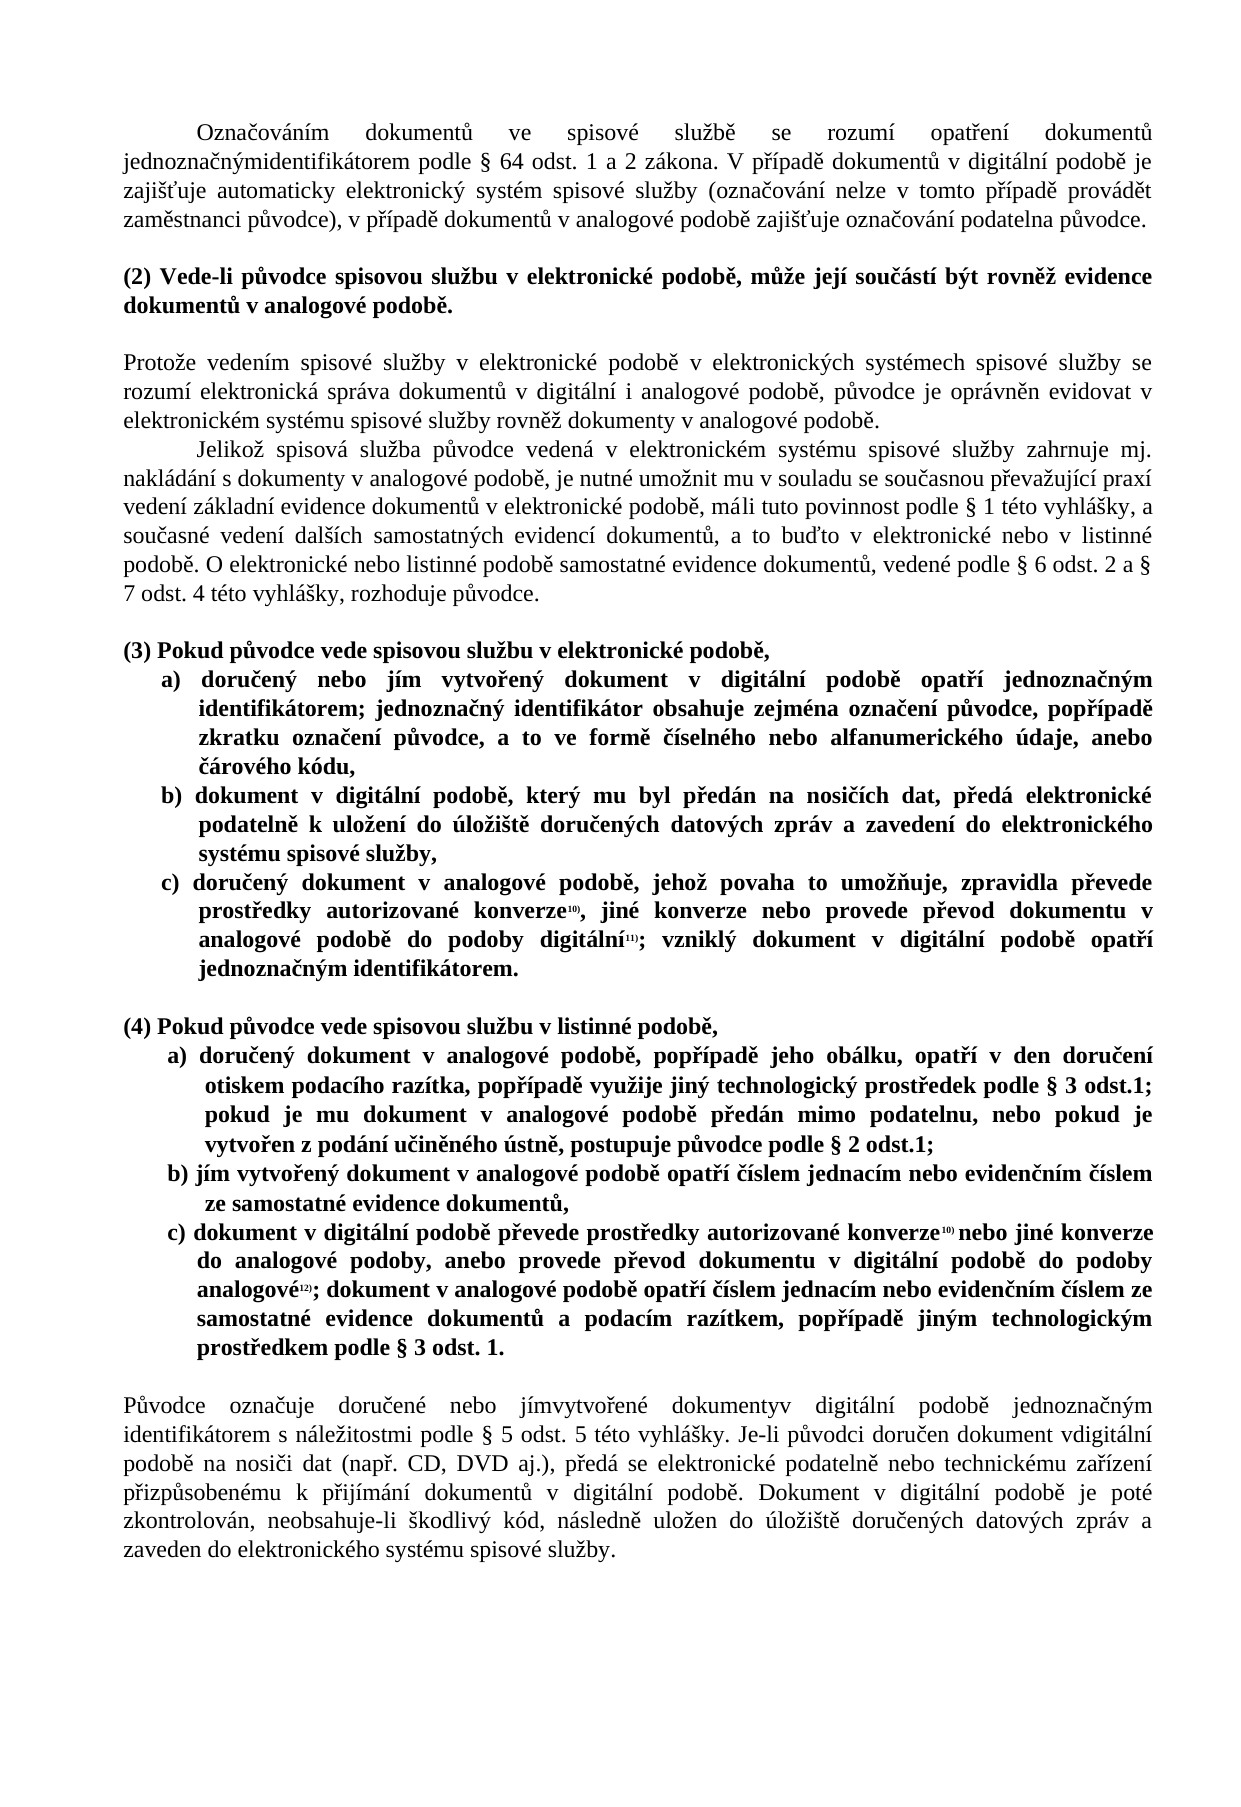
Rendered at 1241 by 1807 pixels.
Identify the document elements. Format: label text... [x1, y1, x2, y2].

text Označováním dokumentů ve spisové službě se rozumí opatření dokumentů jednoznačnýmidentifikátorem podle § 64 odst. 1 a 2 zákona. V případě dokumentů v digitální podobě je zajišťuje automaticky elektronický systém spisové služby (označování nelze v tomto případě provádět zaměstnanci původce), v případě dokumentů v analogové podobě zajišťuje označování podatelna původce. [123, 117, 1154, 232]
text (4) Pokud původce vede spisovou službu v listinné podobě, [123, 1010, 1154, 1039]
text c) dokument v digitální podobě převede prostředky autorizované konverze10) nebo jiné konverze do analogové podoby, anebo provede převod dokumentu v digitální podobě do podoby analogové12); dokument v analogové podobě opatří číslem jednacím nebo evidenčním číslem ze samostatné evidence dokumentů a podacím razítkem, popřípadě jiným technologickým prostředkem podle § 3 odst. 1. [167, 1216, 1154, 1361]
text Původce označuje doručené nebo jímvytvořené dokumentyv digitální podobě jednoznačným identifikátorem s náležitostmi podle § 5 odst. 5 této vyhlášky. Je-li původci doručen dokument vdigitální podobě na nosiči dat (např. CD, DVD aj.), předá se elektronické podatelně nebo technickému zařízení přizpůsobenému k přijímání dokumentů v digitální podobě. Dokument v digitální podobě je poté zkontrolován, neobsahuje-li škodlivý kód, následně uložen do úložiště doručených datových zpráv a zaveden do elektronického systému spisové služby. [123, 1389, 1154, 1563]
text a) doručený nebo jím vytvořený dokument v digitální podobě opatří jednoznačným identifikátorem; jednoznačný identifikátor obsahuje zejména označení původce, popřípadě zkratku označení původce, a to ve formě číselného nebo alfanumerického údaje, anebo čárového kódu, [161, 663, 1154, 779]
text b) dokument v digitální podobě, který mu byl předán na nosičích dat, předá elektronické podatelně k uložení do úložiště doručených datových zpráv a zavedení do elektronického systému spisové služby, [161, 779, 1154, 866]
text (3) Pokud původce vede spisovou službu v elektronické podobě, [123, 634, 1154, 663]
text b) jím vytvořený dokument v analogové podobě opatří číslem jednacím nebo evidenčním číslem ze samostatné evidence dokumentů, [167, 1157, 1154, 1216]
text Protože vedením spisové služby v elektronické podobě v elektronických systémech spisové služby se rozumí elektronická správa dokumentů v digitální i analogové podobě, původce je oprávněn evidovat v elektronickém systému spisové služby rovněž dokumenty v analogové podobě. [123, 347, 1154, 434]
text a) doručený dokument v analogové podobě, popřípadě jeho obálku, opatří v den doručení otiskem podacího razítka, popřípadě využije jiný technologický prostředek podle § 3 odst.1; pokud je mu dokument v analogové podobě předán mimo podatelnu, nebo pokud je vytvořen z podání učiněného ústně, postupuje původce podle § 2 odst.1; [167, 1039, 1154, 1157]
text c) doručený dokument v analogové podobě, jehož povaha to umožňuje, zpravidla převede prostředky autorizované konverze10), jiné konverze nebo provede převod dokumentu v analogové podobě do podoby digitální11); vzniklý dokument v digitální podobě opatří jednoznačným identifikátorem. [161, 866, 1154, 982]
text Jelikož spisová služba původce vedená v elektronickém systému spisové služby zahrnuje mj. nakládání s dokumenty v analogové podobě, je nutné umožnit mu v souladu se současnou převažující praxí vedení základní evidence dokumentů v elektronické podobě, má­li tuto povinnost podle § 1 této vyhlášky, a současné vedení dalších samostatných evidencí dokumentů, a to buďto v elektronické nebo v listinné podobě. O elektronické nebo listinné podobě samostatné evidence dokumentů, vedené podle § 6 odst. 2 a § 7 odst. 4 této vyhlášky, rozhoduje původce. [123, 434, 1154, 606]
text (2) Vede-li původce spisovou službu v elektronické podobě, může její součástí být rovněž evidence dokumentů v analogové podobě. [123, 261, 1154, 318]
